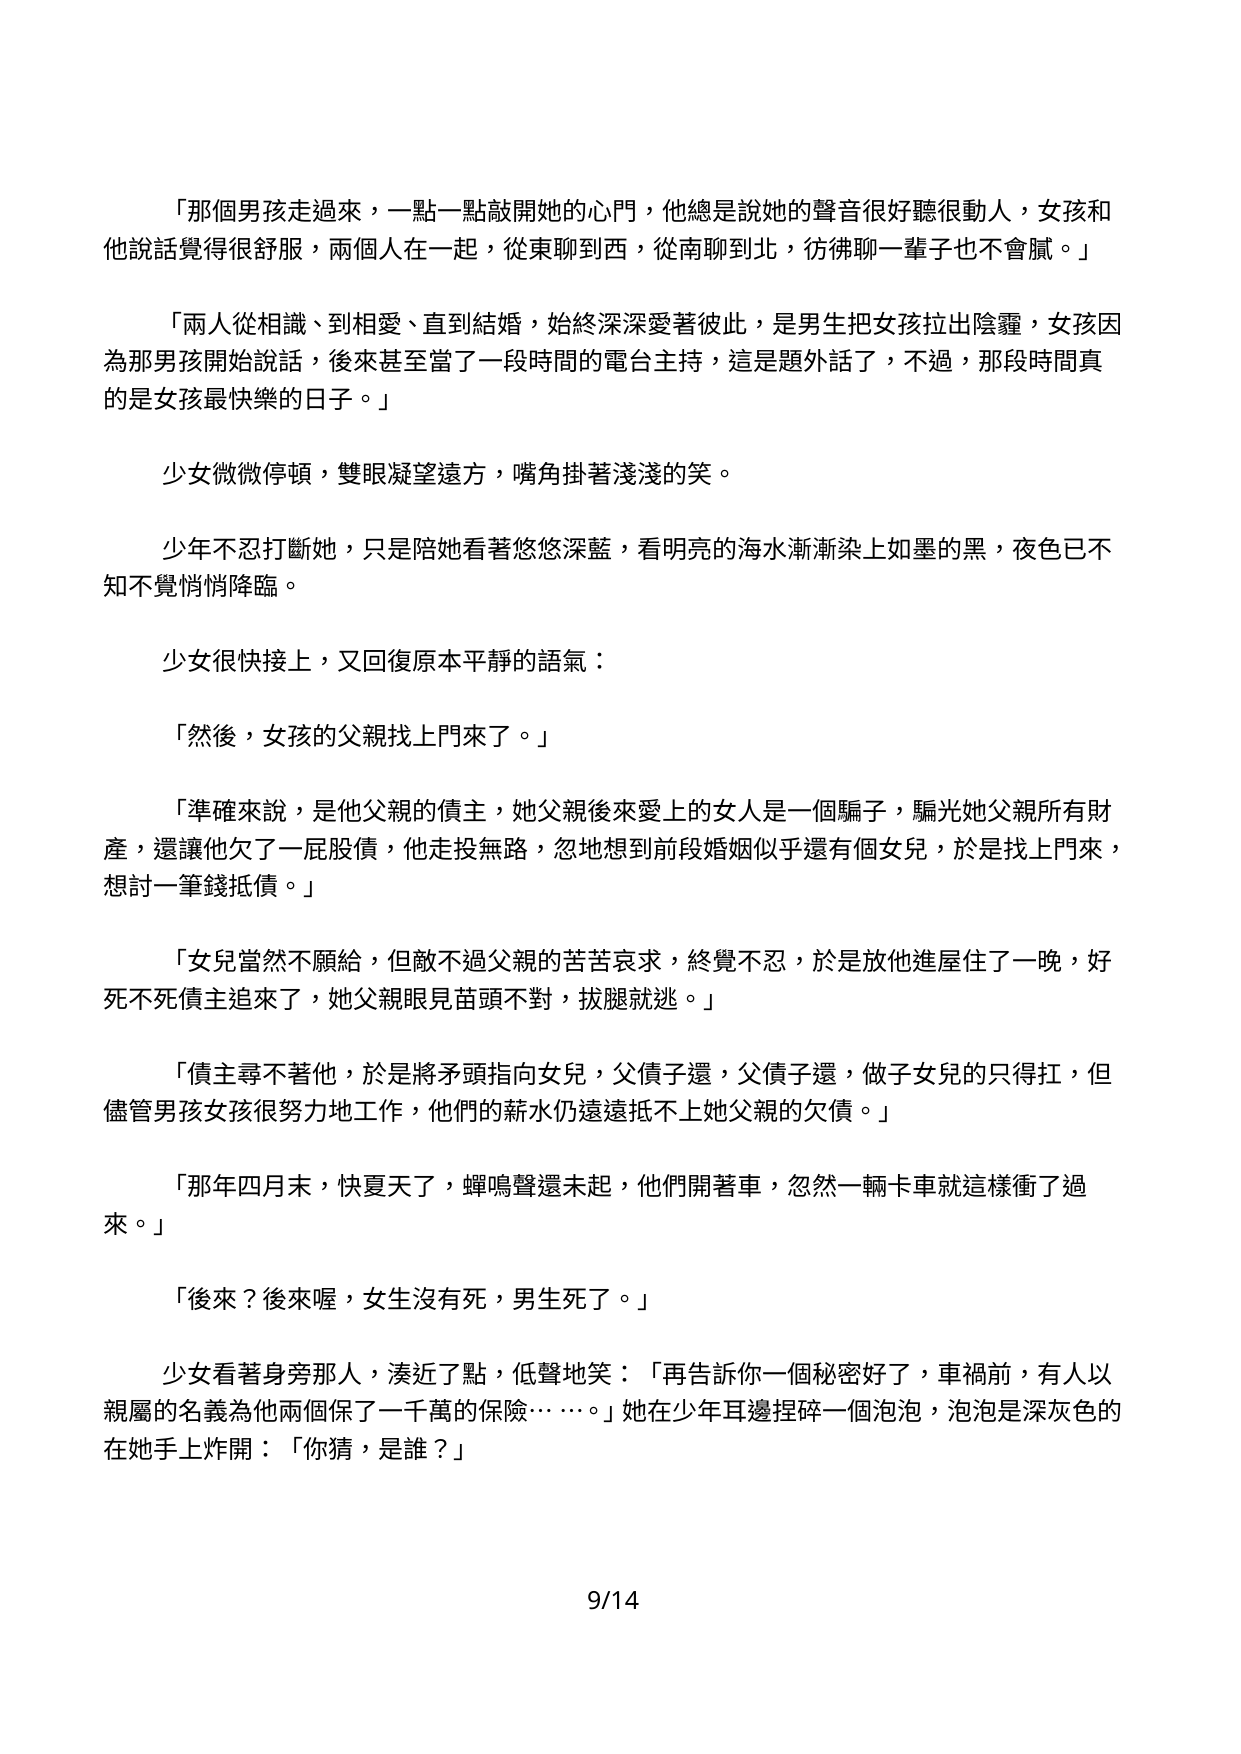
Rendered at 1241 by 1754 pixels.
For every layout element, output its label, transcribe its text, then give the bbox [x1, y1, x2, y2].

text 「兩人從相識、到相愛、直到結婚，始終深深愛著彼此，是男生把女孩拉出陰霾，女孩因為那男孩開始說話，後來甚至當了一段時間的電台主持，這是題外話了，不過，那段時間真的是女孩最快樂的日子。」 [103, 304, 1122, 416]
text 「債主尋不著他，於是將矛頭指向女兒，父債子還，父債子還，做子女兒的只得扛，但儘管男孩女孩很努力地工作，他們的薪水仍遠遠抵不上她父親的欠債。」 [103, 1054, 1122, 1129]
text 少女很快接上，又回復原本平靜的語氣： [103, 641, 1122, 679]
text 「那年四月末，快夏天了，蟬鳴聲還未起，他們開著車，忽然一輛卡車就這樣衝了過來。」 [103, 1166, 1122, 1241]
text 「然後，女孩的父親找上門來了。」 [103, 716, 1122, 754]
text 「後來？後來喔，女生沒有死，男生死了。」 [103, 1279, 1122, 1316]
text 少年不忍打斷她，只是陪她看著悠悠深藍，看明亮的海水漸漸染上如墨的黑，夜色已不知不覺悄悄降臨。 [103, 529, 1122, 604]
text 「那個男孩走過來，一點一點敲開她的心門，他總是說她的聲音很好聽很動人，女孩和他說話覺得很舒服，兩個人在一起，從東聊到西，從南聊到北，彷彿聊一輩子也不會膩。」 [103, 191, 1122, 266]
text 「準確來說，是他父親的債主，她父親後來愛上的女人是一個騙子，騙光她父親所有財產，還讓他欠了一屁股債，他走投無路，忽地想到前段婚姻似乎還有個女兒，於是找上門來，想討一筆錢抵債。」 [103, 791, 1122, 904]
text 少女微微停頓，雙眼凝望遠方，嘴角掛著淺淺的笑。 [103, 454, 1122, 491]
text 少女看著身旁那人，湊近了點，低聲地笑：「再告訴你一個秘密好了，車禍前，有人以親屬的名義為他兩個保了一千萬的保險… …。」她在少年耳邊捏碎一個泡泡，泡泡是深灰色的，在她手上炸開：「你猜，是誰？」 [103, 1354, 1122, 1466]
text 「女兒當然不願給，但敵不過父親的苦苦哀求，終覺不忍，於是放他進屋住了一晚，好死不死債主追來了，她父親眼見苗頭不對，拔腿就逃。」 [103, 941, 1122, 1016]
